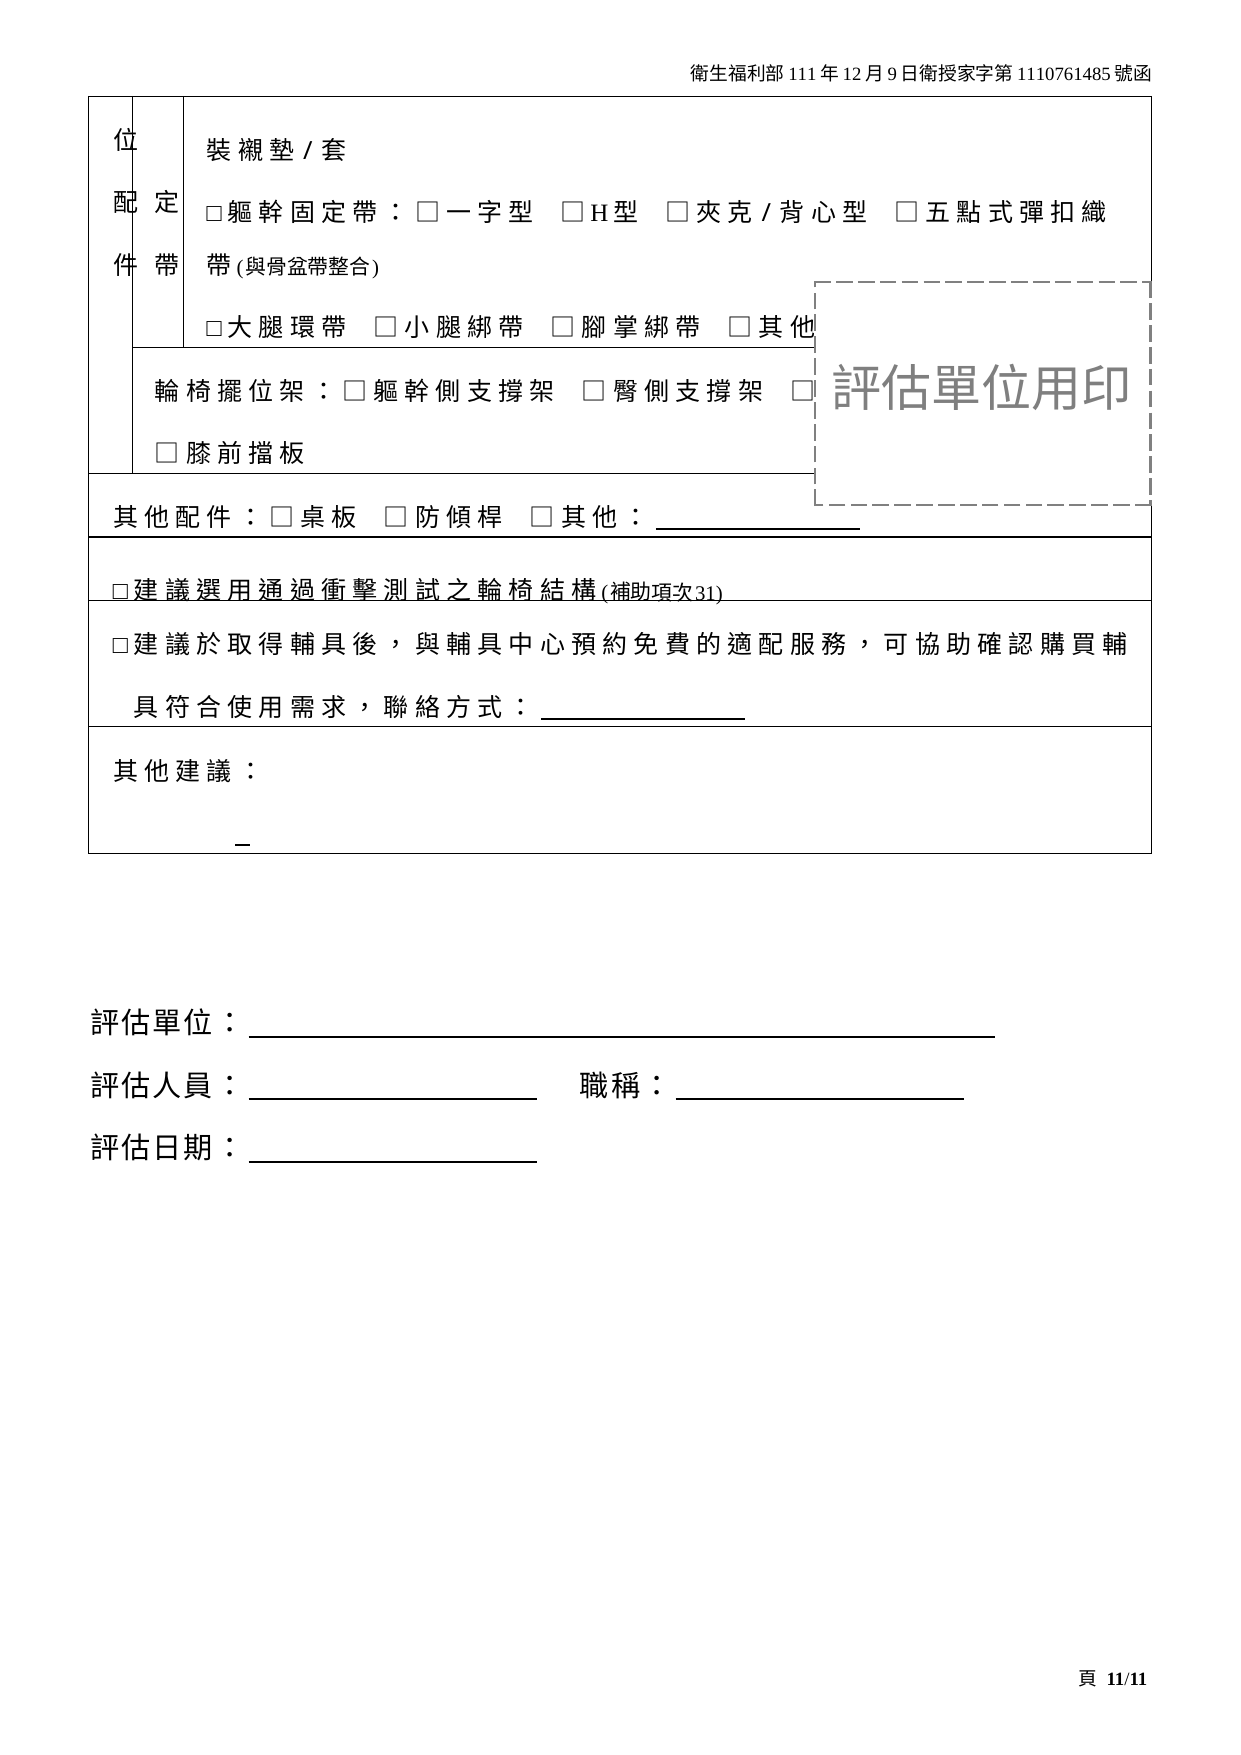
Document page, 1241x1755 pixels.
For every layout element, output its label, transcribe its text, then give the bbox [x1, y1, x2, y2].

text 評估日期： [89, 1104, 1151, 1167]
text 評估單位用印 [831, 348, 1134, 421]
table_cell 其他建議： [89, 727, 1151, 853]
table_cell □骨盆帶：□兩節式黏扣帶 □彈扣式織帶(□二點式□三點式□四點式) □加裝襯墊/套 □軀幹固定帶：□一字型 □H型 □夾克/背心型 □五點式彈扣織帶(與骨盆帶整合) □大腿環帶 □小腿綁帶 □腳掌綁帶 □其他： [184, 97, 1151, 347]
table_cell 擺位配件 [89, 97, 132, 473]
table_cell 其他配件：□桌板 □防傾桿 □其他： [89, 474, 1151, 536]
table_cell 輪椅擺位架：□軀幹側支撐架 □臀側支撐架 □內收鞍板 □分腿器 □膝前擋板 [133, 348, 814, 473]
text 評估單位： [89, 979, 1151, 1042]
table_cell □建議選用通過衝擊測試之輪椅結構(補助項次31) [89, 538, 1151, 600]
table_cell □建議於取得輔具後，與輔具中心預約免費的適配服務，可協助確認購買輔具符合使用需求，聯絡方式： [89, 601, 1151, 726]
table_cell 固定帶 [133, 97, 183, 347]
text 評估人員： 職稱： [89, 1042, 1151, 1104]
